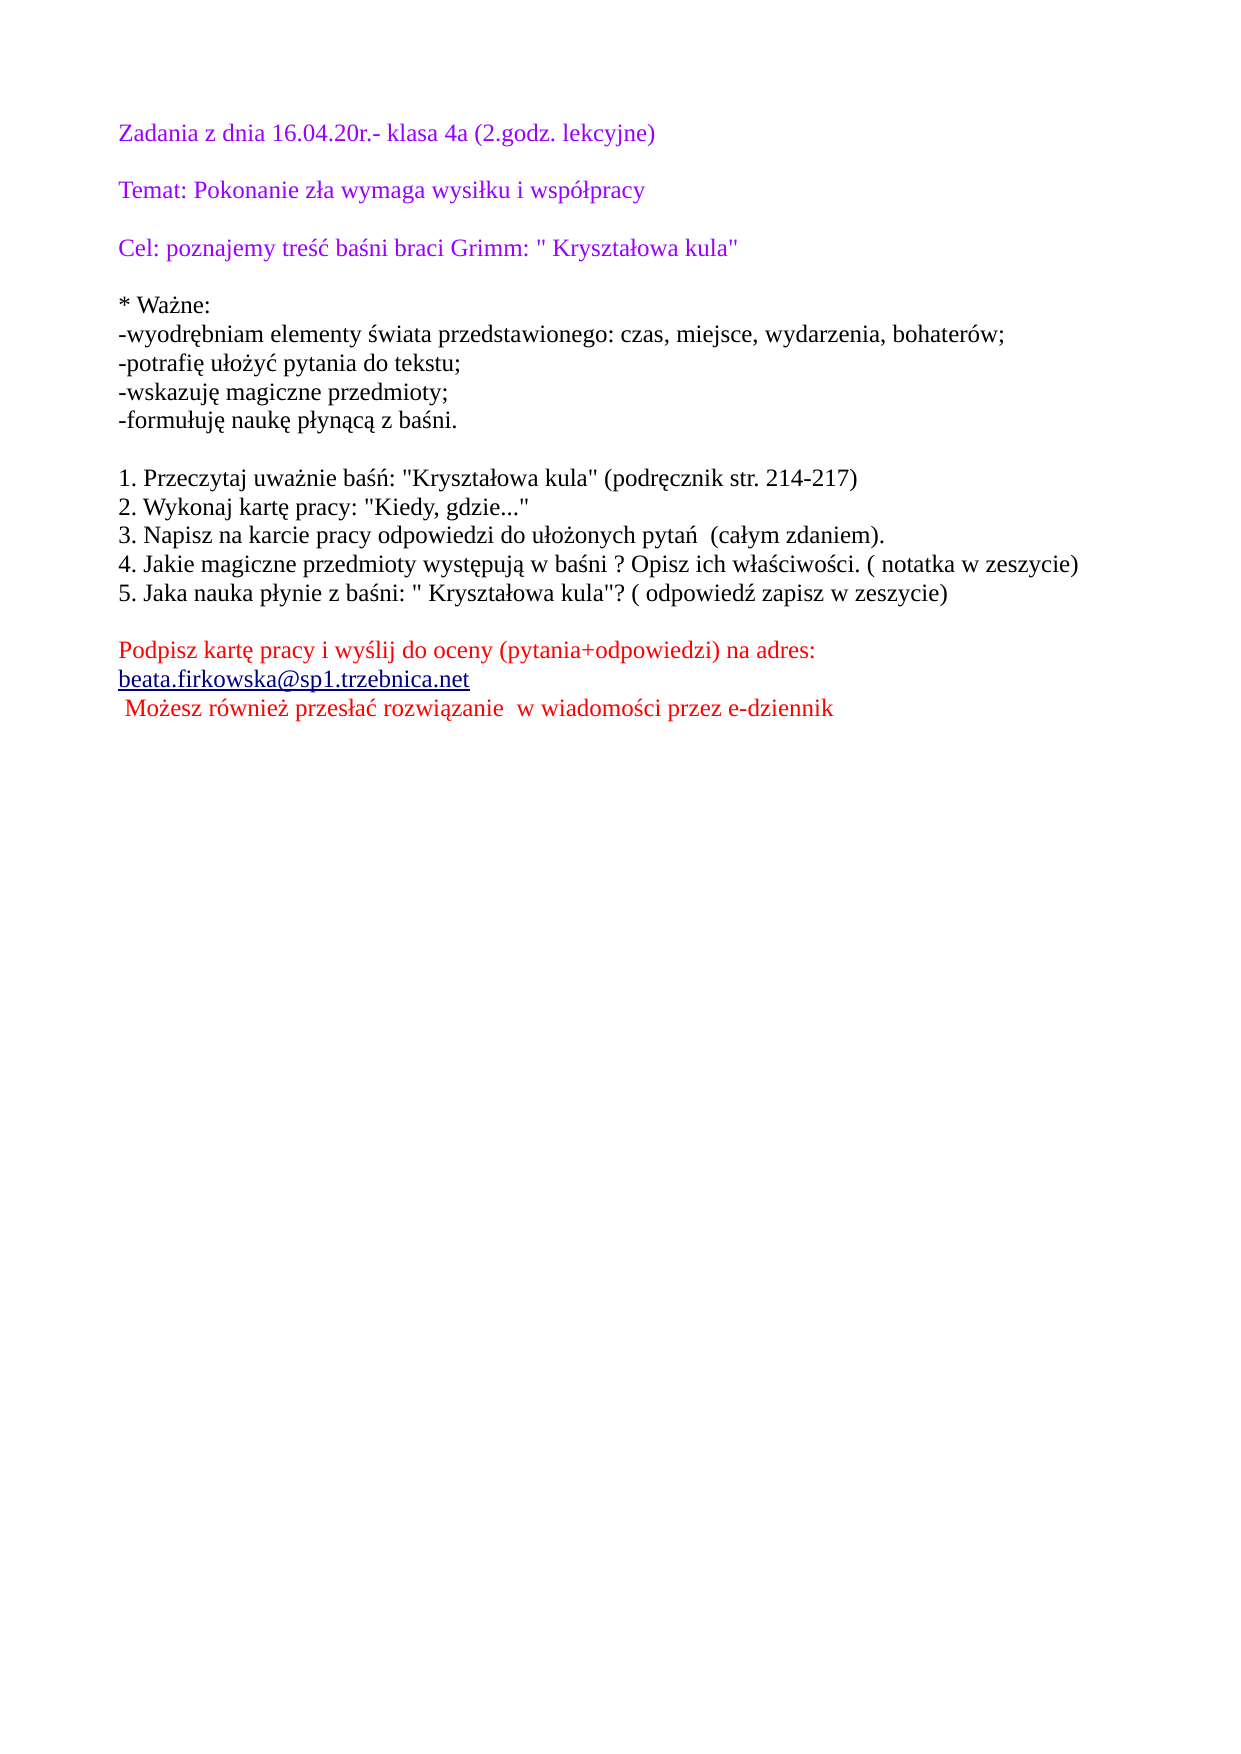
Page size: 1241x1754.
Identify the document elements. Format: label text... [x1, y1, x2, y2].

text -formułuję naukę płynącą z baśni. [118, 406, 1122, 434]
text * Ważne: [118, 291, 1122, 319]
text -wskazuję magiczne przedmioty; [118, 377, 1122, 406]
text Zadania z dnia 16.04.20r.- klasa 4a (2.godz. lekcyjne) [118, 118, 1122, 147]
text 3. Napisz na karcie pracy odpowiedzi do ułożonych pytań (całym zdaniem). [118, 521, 1122, 549]
text -wyodrębniam elementy świata przedstawionego: czas, miejsce, wydarzenia, bohaterów; [118, 319, 1122, 348]
text Podpisz kartę pracy i wyślij do oceny (pytania+odpowiedzi) na adres: beata.firkowska@sp1.trzebnica.net [118, 636, 1122, 693]
text 2. Wykonaj kartę pracy: "Kiedy, gdzie..." [118, 492, 1122, 521]
text -potrafię ułożyć pytania do tekstu; [118, 348, 1122, 377]
text Temat: Pokonanie zła wymaga wysiłku i współpracy [118, 176, 1122, 204]
text 4. Jakie magiczne przedmioty występują w baśni ? Opisz ich właściwości. ( notatka w zeszycie) [118, 549, 1122, 578]
text 1. Przeczytaj uważnie baśń: "Kryształowa kula" (podręcznik str. 214-217) [118, 463, 1122, 492]
text Możesz również przesłać rozwiązanie w wiadomości przez e-dziennik [118, 693, 1122, 722]
text Cel: poznajemy treść baśni braci Grimm: " Kryształowa kula" [118, 233, 1122, 262]
text 5. Jaka nauka płynie z baśni: " Kryształowa kula"? ( odpowiedź zapisz w zeszycie) [118, 578, 1122, 607]
